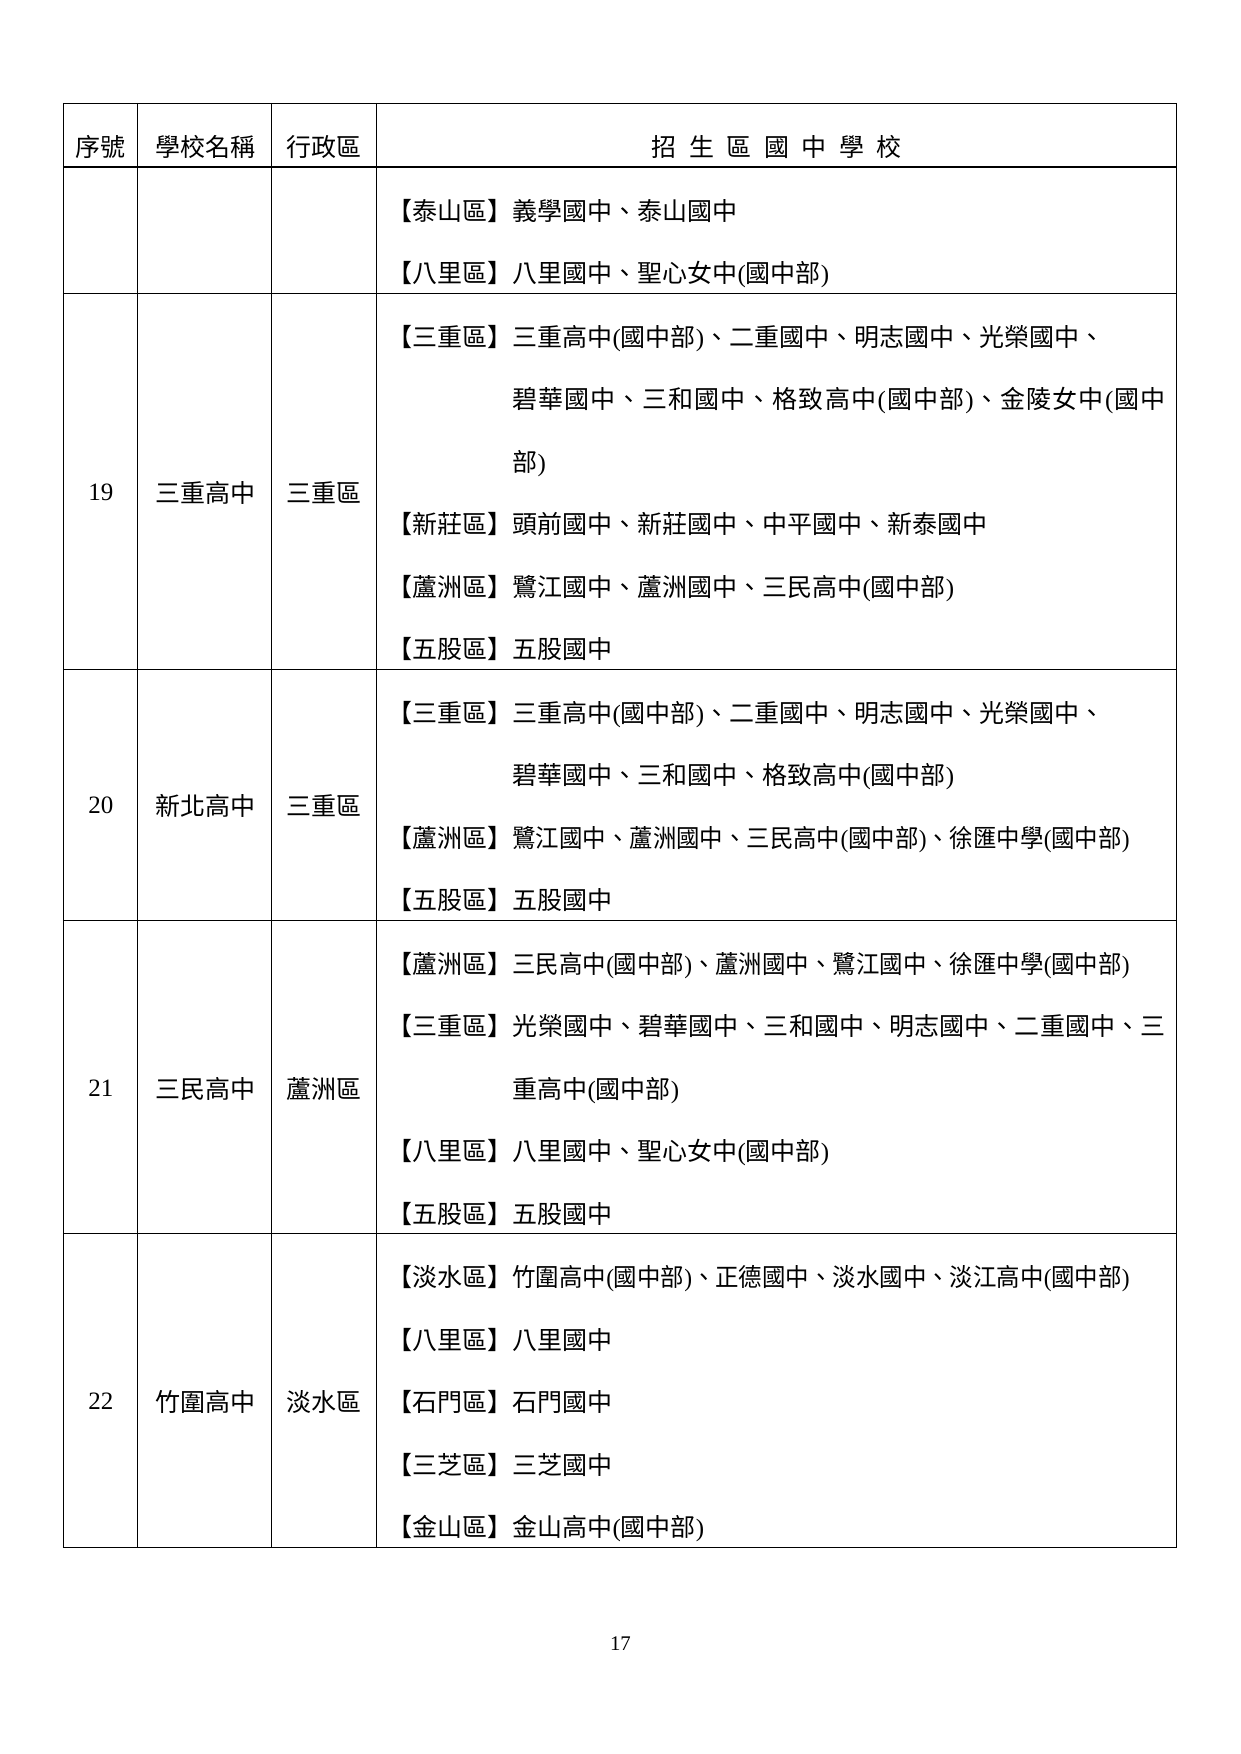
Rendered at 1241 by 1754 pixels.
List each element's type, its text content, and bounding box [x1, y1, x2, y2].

table_cell 三重高中 [138, 294, 271, 668]
table_cell 三重區 [272, 294, 376, 668]
table_cell 【淡水區】竹圍高中(國中部)、正德國中、淡水國中、淡江高中(國中部) 【八里區】八里國中 【石門區】石門國中 【三芝區】三芝國中 【金山區】金山高中(國中部) [377, 1234, 1176, 1547]
table_cell 新北高中 [138, 670, 271, 919]
table_header 行政區 [272, 104, 376, 166]
table_cell 20 [64, 670, 137, 919]
table_cell [138, 168, 271, 292]
table_cell 【泰山區】義學國中、泰山國中 【八里區】八里國中、聖心女中(國中部) [377, 168, 1176, 292]
table_cell 22 [64, 1234, 137, 1547]
table_header 招 生 區 國 中 學 校 [377, 104, 1176, 166]
table_cell 【蘆洲區】三民高中(國中部)、蘆洲國中、鷺江國中、徐匯中學(國中部) 【三重區】光榮國中、碧華國中、三和國中、明志國中、二重國中、三重高中(國中部) 【八里區】八里國中、聖心女中(國中部) 【五股區】五股國中 [377, 921, 1176, 1233]
table_cell 三重區 [272, 670, 376, 919]
table_cell 蘆洲區 [272, 921, 376, 1233]
table_cell 【三重區】三重高中(國中部)、二重國中、明志國中、光榮國中、 碧華國中、三和國中、格致高中(國中部)、金陵女中(國中部) 【新莊區】頭前國中、新莊國中、中平國中、新泰國中 【蘆洲區】鷺江國中、蘆洲國中、三民高中(國中部) 【五股區】五股國中 [377, 294, 1176, 668]
table_cell 竹圍高中 [138, 1234, 271, 1547]
table_cell [272, 168, 376, 292]
table_cell 三民高中 [138, 921, 271, 1233]
table_cell 淡水區 [272, 1234, 376, 1547]
table_cell 19 [64, 294, 137, 668]
table_cell 【三重區】三重高中(國中部)、二重國中、明志國中、光榮國中、 碧華國中、三和國中、格致高中(國中部) 【蘆洲區】鷺江國中、蘆洲國中、三民高中(國中部)、徐匯中學(國中部) 【五股區】五股國中 [377, 670, 1176, 919]
table_cell 21 [64, 921, 137, 1233]
table_cell [64, 168, 137, 292]
table_header 學校名稱 [138, 104, 271, 166]
table_header 序號 [64, 104, 137, 166]
